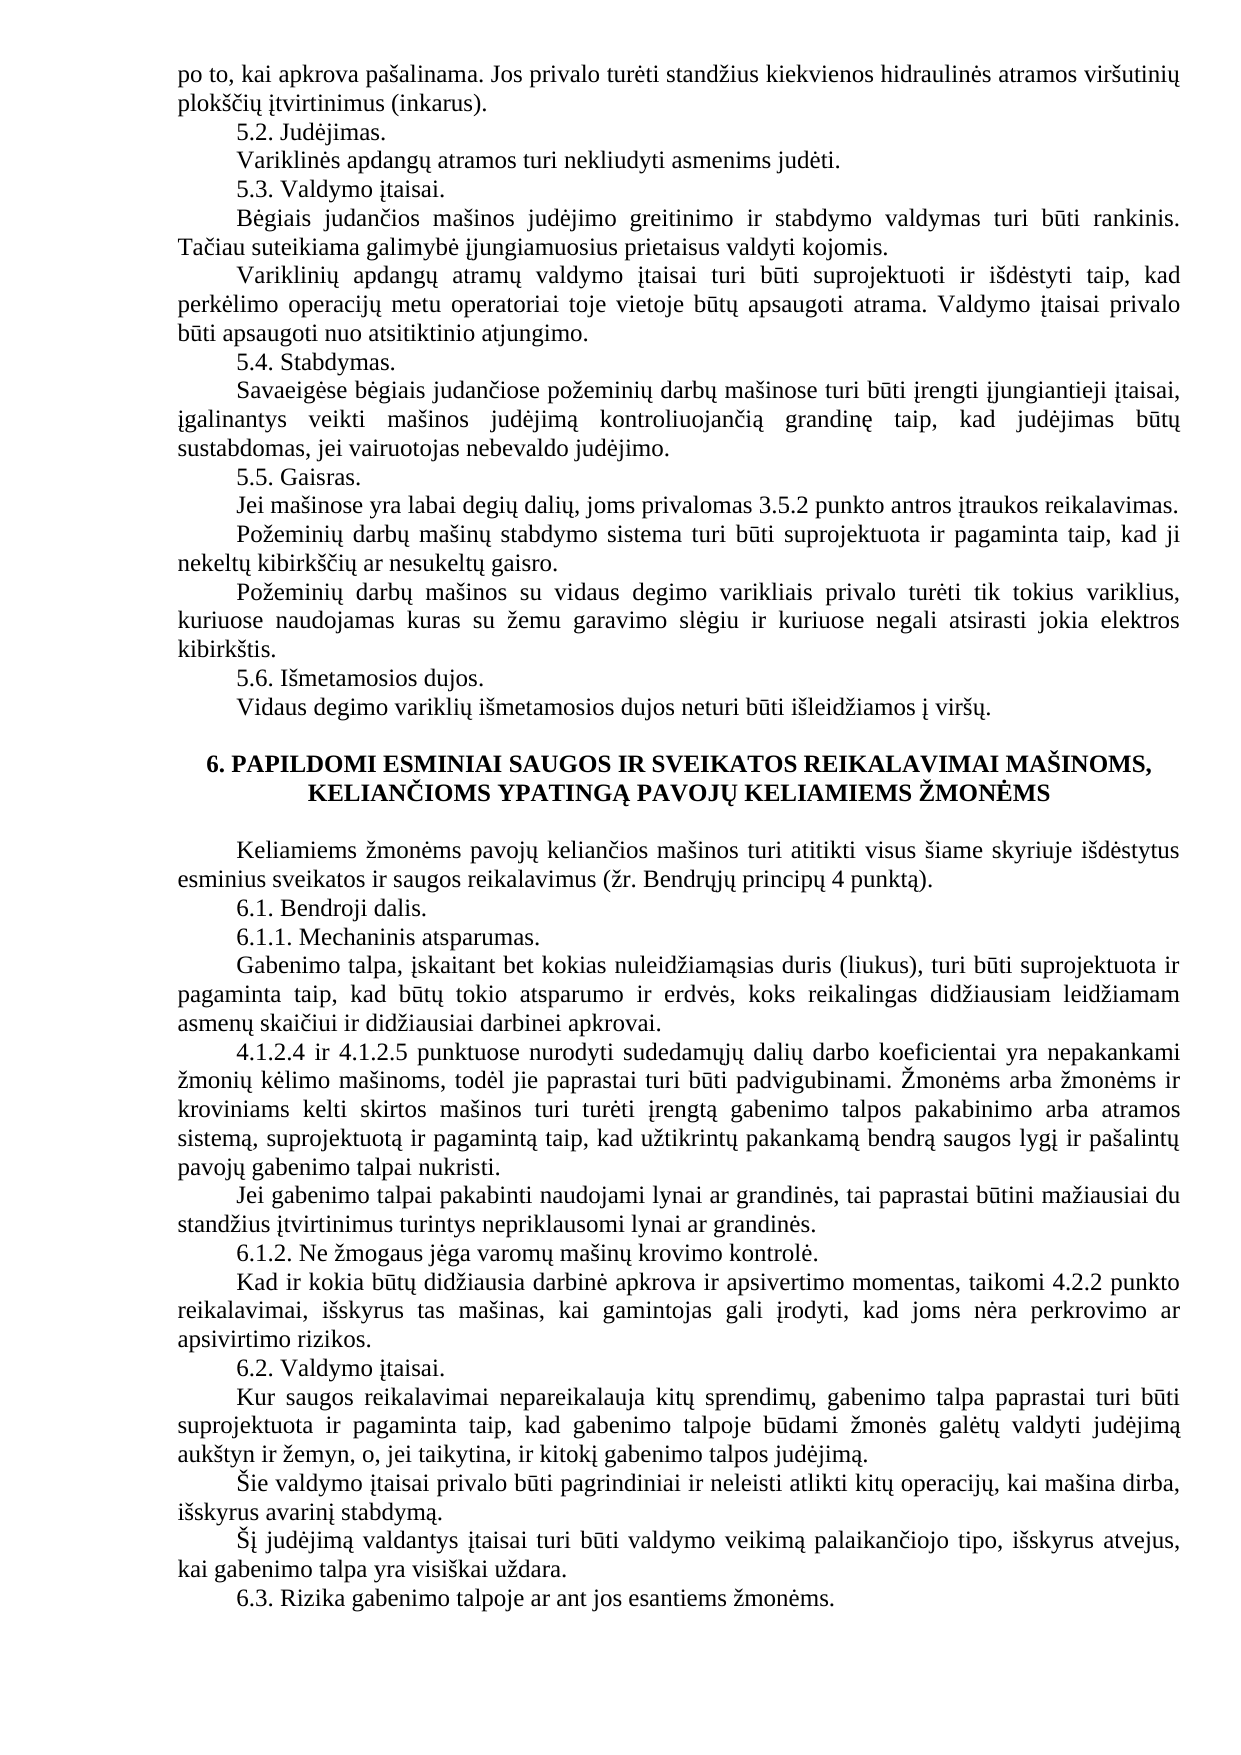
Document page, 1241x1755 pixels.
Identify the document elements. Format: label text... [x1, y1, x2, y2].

text Požeminių darbų mašinų stabdymo sistema turi būti suprojektuota ir pagaminta taip, kad ji nekeltų kibirkščių ar nesukeltų gaisro. [177, 519, 1181, 577]
text Bėgiais judančios mašinos judėjimo greitinimo ir stabdymo valdymas turi būti rankinis. Tačiau suteikiama galimybė įjungiamuosius prietaisus valdyti kojomis. [177, 203, 1181, 260]
text Šie valdymo įtaisai privalo būti pagrindiniai ir neleisti atlikti kitų operacijų, kai mašina dirba, išskyrus avarinį stabdymą. [177, 1468, 1181, 1525]
text 6.1.1. Mechaninis atsparumas. [177, 922, 1181, 950]
text 5.4. Stabdymas. [177, 347, 1181, 375]
text 6.3. Rizika gabenimo talpoje ar ant jos esantiems žmonėms. [177, 1583, 1181, 1612]
text 5.5. Gaisras. [177, 462, 1181, 490]
text 6.1.2. Ne žmogaus jėga varomų mašinų krovimo kontrolė. [177, 1238, 1181, 1267]
text Jei gabenimo talpai pakabinti naudojami lynai ar grandinės, tai paprastai būtini mažiausiai du standžius įtvirtinimus turintys nepriklausomi lynai ar grandinės. [177, 1180, 1181, 1238]
text 5.2. Judėjimas. [177, 117, 1181, 145]
text Savaeigėse bėgiais judančiose požeminių darbų mašinose turi būti įrengti įjungiantieji įtaisai, įgalinantys veikti mašinos judėjimą kontroliuojančią grandinę taip, kad judėjimas būtų sustabdomas, jei vairuotojas nebevaldo judėjimo. [177, 375, 1181, 462]
text 5.3. Valdymo įtaisai. [177, 174, 1181, 203]
text Keliamiems žmonėms pavojų keliančios mašinos turi atitikti visus šiame skyriuje išdėstytus esminius sveikatos ir saugos reikalavimus (žr. Bendrųjų principų 4 punktą). [177, 835, 1181, 893]
text 6. PAPILDOMI ESMINIAI SAUGOS IR SVEIKATOS REIKALAVIMAI MAŠINOMS, KELIANČIOMS YPATINGĄ PAVOJŲ KELIAMIEMS ŽMONĖMS [177, 749, 1181, 807]
text 5.6. Išmetamosios dujos. [177, 663, 1181, 692]
text Gabenimo talpa, įskaitant bet kokias nuleidžiamąsias duris (liukus), turi būti suprojektuota ir pagaminta taip, kad būtų tokio atsparumo ir erdvės, koks reikalingas didžiausiam leidžiamam asmenų skaičiui ir didžiausiai darbinei apkrovai. [177, 950, 1181, 1037]
text Požeminių darbų mašinos su vidaus degimo varikliais privalo turėti tik tokius variklius, kuriuose naudojamas kuras su žemu garavimo slėgiu ir kuriuose negali atsirasti jokia elektros kibirkštis. [177, 577, 1181, 663]
text Vidaus degimo variklių išmetamosios dujos neturi būti išleidžiamos į viršų. [177, 692, 1181, 720]
text Šį judėjimą valdantys įtaisai turi būti valdymo veikimą palaikančiojo tipo, išskyrus atvejus, kai gabenimo talpa yra visiškai uždara. [177, 1525, 1181, 1583]
text Jei mašinose yra labai degių dalių, joms privalomas 3.5.2 punkto antros įtraukos reikalavimas. [177, 490, 1181, 519]
text 6.1. Bendroji dalis. [177, 893, 1181, 922]
text Variklinės apdangų atramos turi nekliudyti asmenims judėti. [177, 145, 1181, 174]
text Kur saugos reikalavimai nepareikalauja kitų sprendimų, gabenimo talpa paprastai turi būti suprojektuota ir pagaminta taip, kad gabenimo talpoje būdami žmonės galėtų valdyti judėjimą aukštyn ir žemyn, o, jei taikytina, ir kitokį gabenimo talpos judėjimą. [177, 1382, 1181, 1468]
text Variklinių apdangų atramų valdymo įtaisai turi būti suprojektuoti ir išdėstyti taip, kad perkėlimo operacijų metu operatoriai toje vietoje būtų apsaugoti atrama. Valdymo įtaisai privalo būti apsaugoti nuo atsitiktinio atjungimo. [177, 260, 1181, 347]
text po to, kai apkrova pašalinama. Jos privalo turėti standžius kiekvienos hidraulinės atramos viršutinių plokščių įtvirtinimus (inkarus). [177, 59, 1181, 117]
text 6.2. Valdymo įtaisai. [177, 1353, 1181, 1382]
text 4.1.2.4 ir 4.1.2.5 punktuose nurodyti sudedamųjų dalių darbo koeficientai yra nepakankami žmonių kėlimo mašinoms, todėl jie paprastai turi būti padvigubinami. Žmonėms arba žmonėms ir kroviniams kelti skirtos mašinos turi turėti įrengtą gabenimo talpos pakabinimo arba atramos sistemą, suprojektuotą ir pagamintą taip, kad užtikrintų pakankamą bendrą saugos lygį ir pašalintų pavojų gabenimo talpai nukristi. [177, 1037, 1181, 1180]
text Kad ir kokia būtų didžiausia darbinė apkrova ir apsivertimo momentas, taikomi 4.2.2 punkto reikalavimai, išskyrus tas mašinas, kai gamintojas gali įrodyti, kad joms nėra perkrovimo ar apsivirtimo rizikos. [177, 1267, 1181, 1353]
